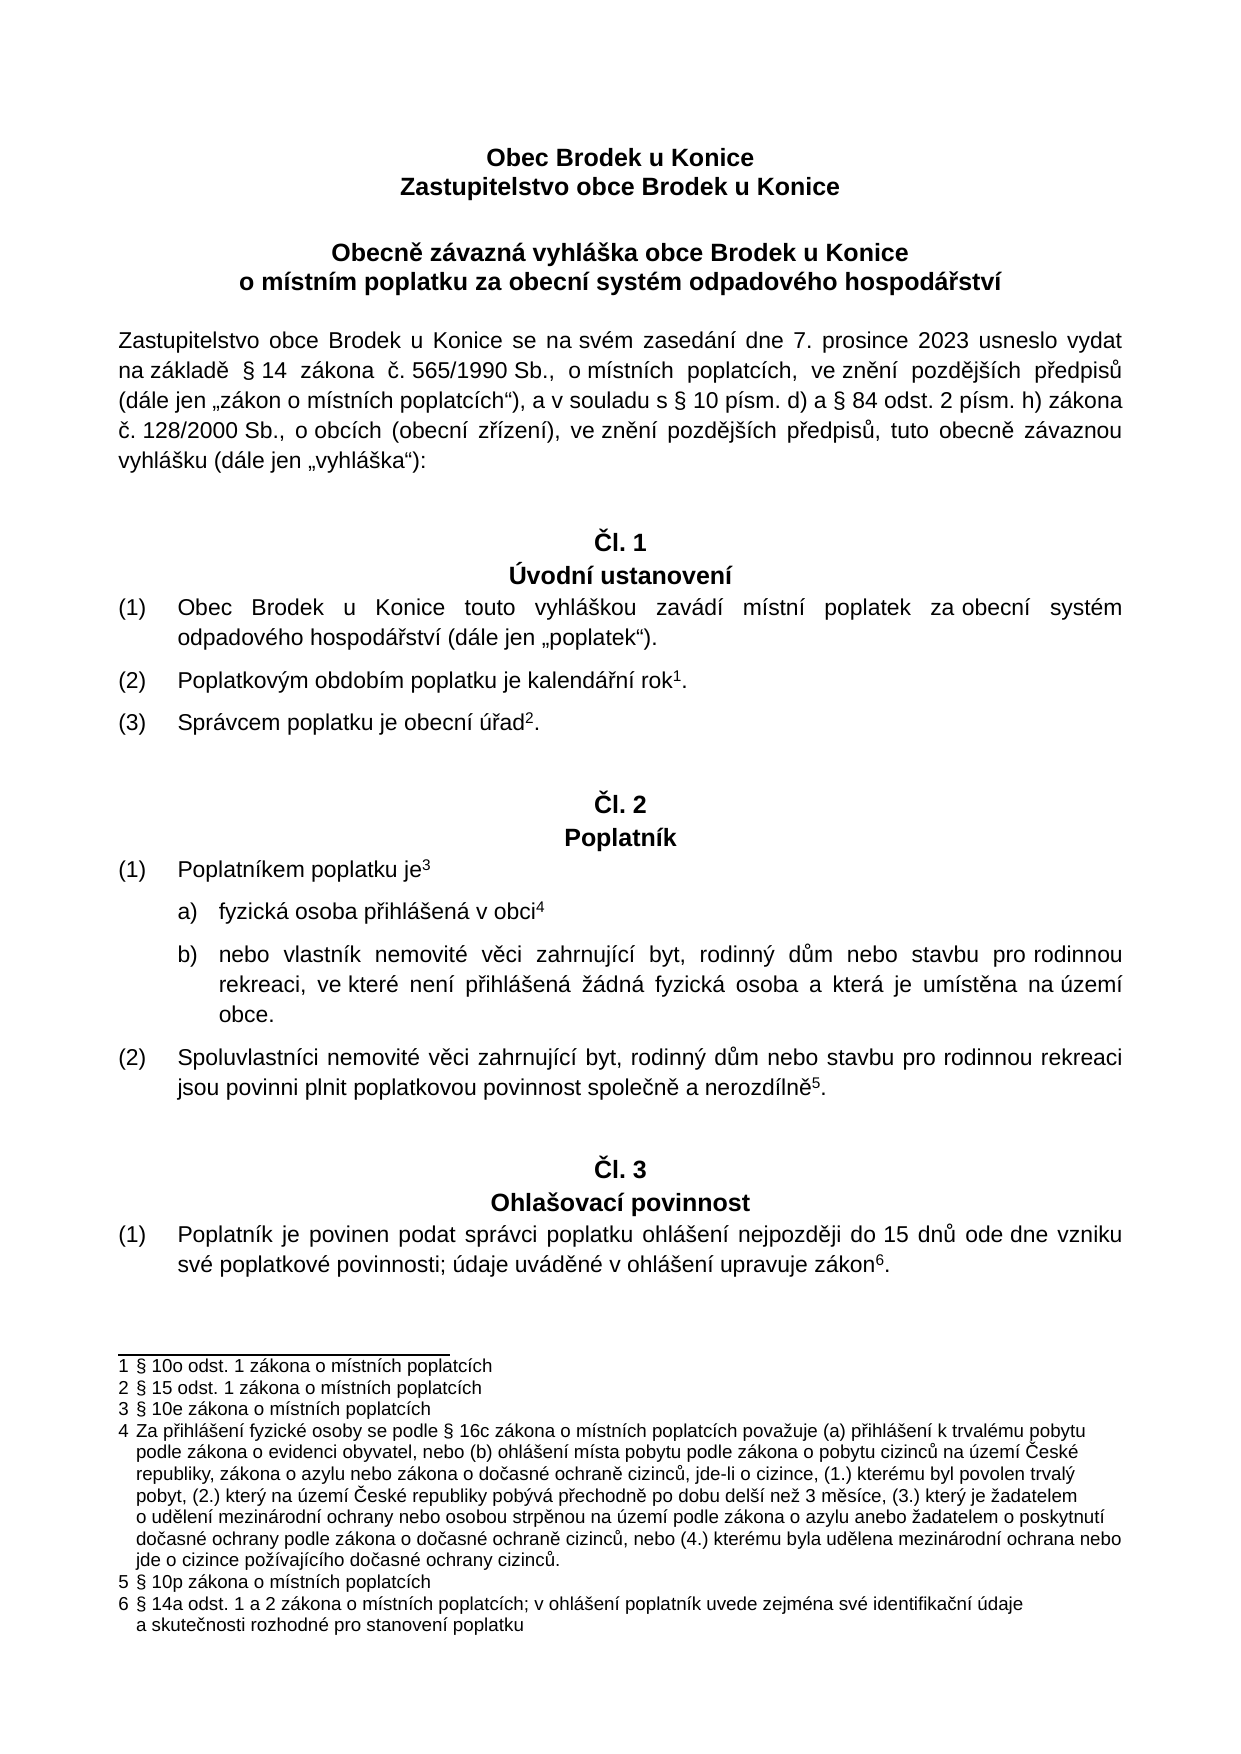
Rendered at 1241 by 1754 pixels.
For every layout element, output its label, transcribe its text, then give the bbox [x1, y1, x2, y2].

list Spoluvlastníci nemovité věci zahrnující byt, rodinný dům nebo stavbu pro rodinnou rekreaci jsou povinni plnit poplatkovou povinnost společně a nerozdílně. [118, 1044, 1122, 1101]
list Poplatníkem poplatku je [118, 856, 1122, 882]
list § 10p zákona o místních poplatcích [118, 1571, 1122, 1592]
text Obec Brodek u Konice Zastupitelstvo obce Brodek u Konice [118, 143, 1122, 201]
subtitle Čl. 1 Úvodní ustanovení [118, 528, 1122, 589]
list nebo vlastník nemovité věci zahrnující byt, rodinný dům nebo stavbu pro rodinnou rekreaci, ve které není přihlášená žádná fyzická osoba a která je umístěna na území obce. [177, 941, 1122, 1028]
list Poplatník je povinen podat správci poplatku ohlášení nejpozději do 15 dnů ode dne vzniku své poplatkové povinnosti; údaje uváděné v ohlášení upravuje zákon. [118, 1221, 1122, 1277]
subtitle Čl. 3 Ohlašovací povinnost [118, 1154, 1122, 1216]
list § 14a odst. 1 a 2 zákona o místních poplatcích; v ohlášení poplatník uvede zejména své identifikační údaje a skutečnosti rozhodné pro stanovení poplatku [118, 1592, 1122, 1635]
text Zastupitelstvo obce Brodek u Konice se na svém zasedání dne 7. prosince 2023 usneslo vydat na základě § 14 zákona č. 565/1990 Sb., o místních poplatcích, ve znění pozdějších předpisů (dále jen „zákon o místních poplatcích“), a v souladu s § 10 písm. d) a § 84 odst. 2 písm. h) zákona č. 128/2000 Sb., o obcích (obecní zřízení), ve znění pozdějších předpisů, tuto obecně závaznou vyhlášku (dále jen „vyhláška“): [118, 327, 1122, 474]
subtitle Obecně závazná vyhláška obce Brodek u Konice o místním poplatku za obecní systém odpadového hospodářství [118, 238, 1122, 295]
list § 10o odst. 1 zákona o místních poplatcích [118, 1355, 1122, 1377]
list Poplatkovým obdobím poplatku je kalendářní rok. [118, 667, 1122, 693]
list § 10e zákona o místních poplatcích [118, 1398, 1122, 1420]
subtitle Čl. 2 Poplatník [118, 789, 1122, 851]
list Správcem poplatku je obecní úřad. [118, 709, 1122, 736]
list Obec Brodek u Konice touto vyhláškou zavádí místní poplatek za obecní systém odpadového hospodářství (dále jen „poplatek“). [118, 594, 1122, 650]
list Za přihlášení fyzické osoby se podle § 16c zákona o místních poplatcích považuje (a) přihlášení k trvalému pobytu podle zákona o evidenci obyvatel, nebo (b) ohlášení místa pobytu podle zákona o pobytu cizinců na území České republiky, zákona o azylu nebo zákona o dočasné ochraně cizinců, jde-li o cizince, (1.) kterému byl povolen trvalý pobyt, (2.) který na území České republiky pobývá přechodně po dobu delší než 3 měsíce, (3.) který je žadatelem o udělení mezinárodní ochrany nebo osobou strpěnou na území podle zákona o azylu anebo žadatelem o poskytnutí dočasné ochrany podle zákona o dočasné ochraně cizinců, nebo (4.) kterému byla udělena mezinárodní ochrana nebo jde o cizince požívajícího dočasné ochrany cizinců. [118, 1420, 1122, 1571]
list § 15 odst. 1 zákona o místních poplatcích [118, 1377, 1122, 1398]
list fyzická osoba přihlášená v obci [177, 898, 1122, 925]
